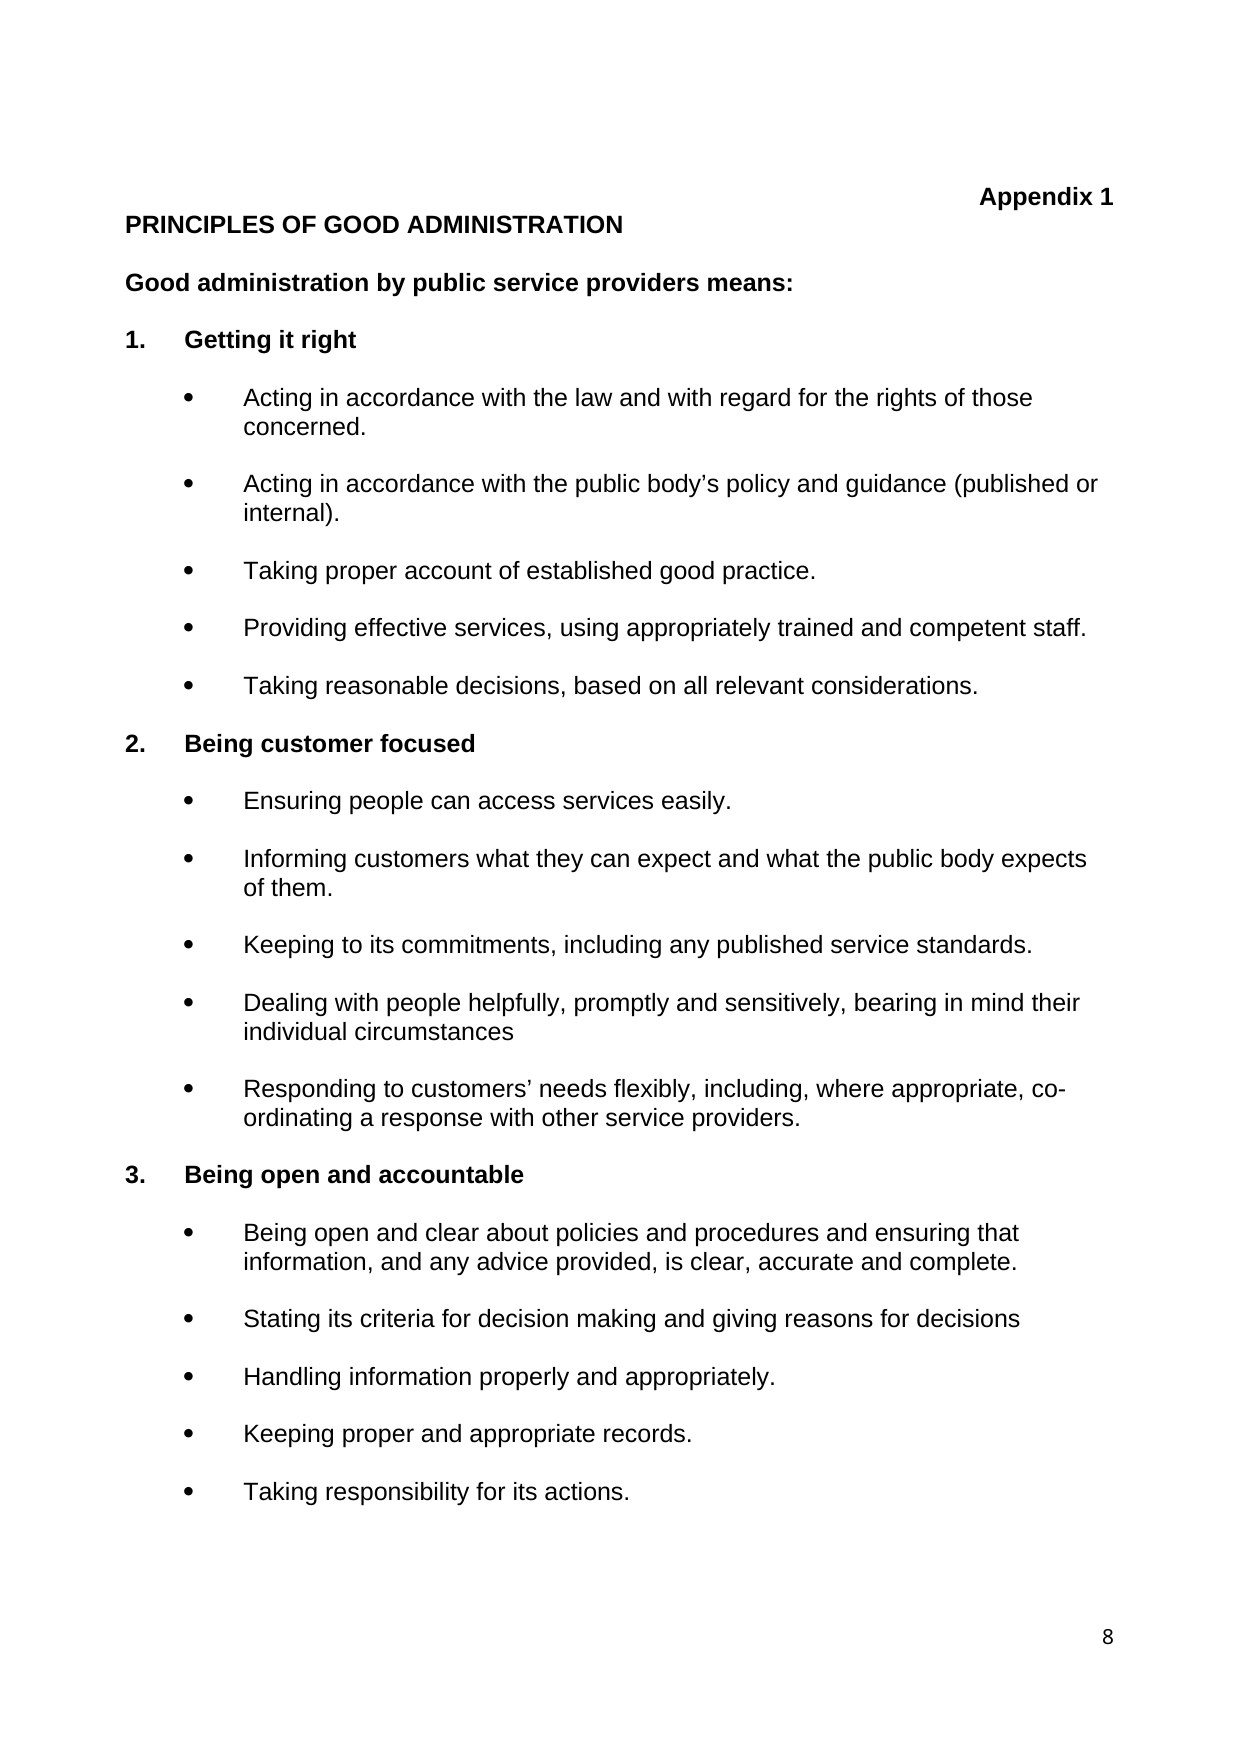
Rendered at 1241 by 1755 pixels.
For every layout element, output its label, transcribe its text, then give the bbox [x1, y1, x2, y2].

text PRINCIPLES OF GOOD ADMINISTRATION [125, 211, 1113, 239]
text 3. Being open and accountable [125, 1160, 1113, 1189]
list Being open and clear about policies and procedures and ensuring that information, and any advice provided, is clear, accurate and complete. [184, 1218, 1113, 1275]
list Providing effective services, using appropriately trained and competent staff. [184, 613, 1113, 642]
list Ensuring people can access services easily. [184, 786, 1113, 815]
list Keeping to its commitments, including any published service standards. [184, 930, 1113, 959]
text 2. Being customer focused [125, 728, 1113, 757]
list Dealing with people helpfully, promptly and sensitively, bearing in mind their individual circumstances [184, 988, 1113, 1045]
list Informing customers what they can expect and what the public body expects of them. [184, 844, 1113, 901]
text Appendix 1 [125, 182, 1113, 211]
text Good administration by public service providers means: [125, 268, 1113, 297]
list Taking proper account of established good practice. [184, 556, 1113, 584]
list Handling information properly and appropriately. [184, 1362, 1113, 1391]
list Responding to customers’ needs flexibly, including, where appropriate, co-ordinating a response with other service providers. [184, 1074, 1113, 1132]
list Acting in accordance with the law and with regard for the rights of those concerned. [184, 383, 1113, 441]
list Stating its criteria for decision making and giving reasons for decisions [184, 1304, 1113, 1333]
list Keeping proper and appropriate records. [184, 1419, 1113, 1448]
text 1. Getting it right [125, 326, 1113, 354]
list Taking responsibility for its actions. [184, 1477, 1113, 1506]
list Taking reasonable decisions, based on all relevant considerations. [184, 671, 1113, 700]
list Acting in accordance with the public body’s policy and guidance (published or internal). [184, 469, 1113, 527]
